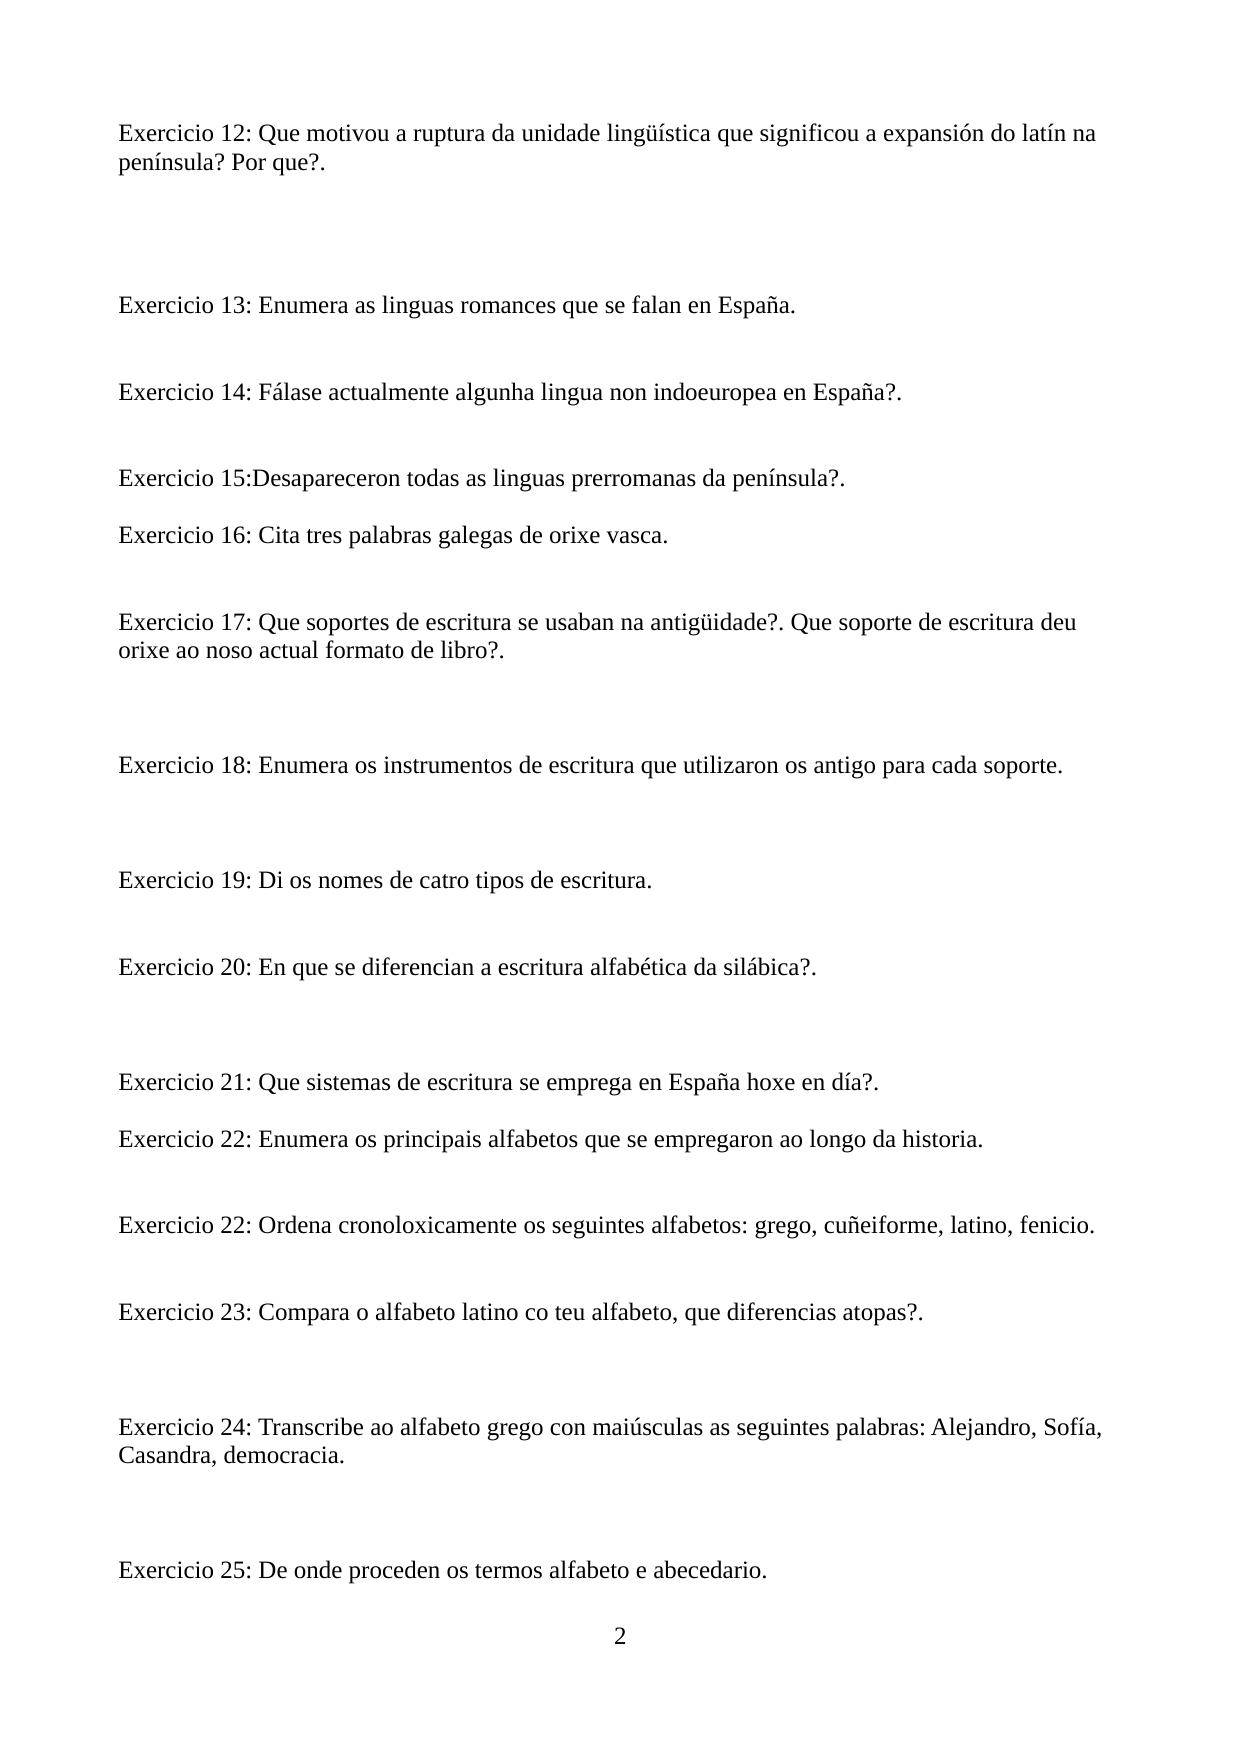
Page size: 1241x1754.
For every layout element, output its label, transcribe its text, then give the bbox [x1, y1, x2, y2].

text Exercicio 22: Enumera os principais alfabetos que se empregaron ao longo da historia. [118, 1124, 1122, 1153]
text Exercicio 19: Di os nomes de catro tipos de escritura. [118, 866, 1122, 894]
text Exercicio 12: Que motivou a ruptura da unidade lingüística que significou a expansión do latín na península? Por que?. [118, 118, 1122, 176]
text Exercicio 18: Enumera os instrumentos de escritura que utilizaron os antigo para cada soporte. [118, 751, 1122, 779]
text Exercicio 21: Que sistemas de escritura se emprega en España hoxe en día?. [118, 1067, 1122, 1096]
text Exercicio 14: Fálase actualmente algunha lingua non indoeuropea en España?. [118, 377, 1122, 406]
text Exercicio 20: En que se diferencian a escritura alfabética da silábica?. [118, 952, 1122, 981]
text Exercicio 22: Ordena cronoloxicamente os seguintes alfabetos: grego, cuñeiforme, latino, fenicio. [118, 1211, 1122, 1239]
text Exercicio 16: Cita tres palabras galegas de orixe vasca. [118, 521, 1122, 549]
text Exercicio 13: Enumera as linguas romances que se falan en España. [118, 291, 1122, 319]
text Exercicio 24: Transcribe ao alfabeto grego con maiúsculas as seguintes palabras: Alejandro, Sofía, Casandra, democracia. [118, 1412, 1122, 1469]
text Exercicio 23: Compara o alfabeto latino co teu alfabeto, que diferencias atopas?. [118, 1297, 1122, 1326]
text Exercicio 17: Que soportes de escritura se usaban na antigüidade?. Que soporte de escritura deu orixe ao noso actual formato de libro?. [118, 607, 1122, 664]
text Exercicio 15:Desapareceron todas as linguas prerromanas da península?. [118, 463, 1122, 492]
text Exercicio 25: De onde proceden os termos alfabeto e abecedario. [118, 1556, 1122, 1584]
